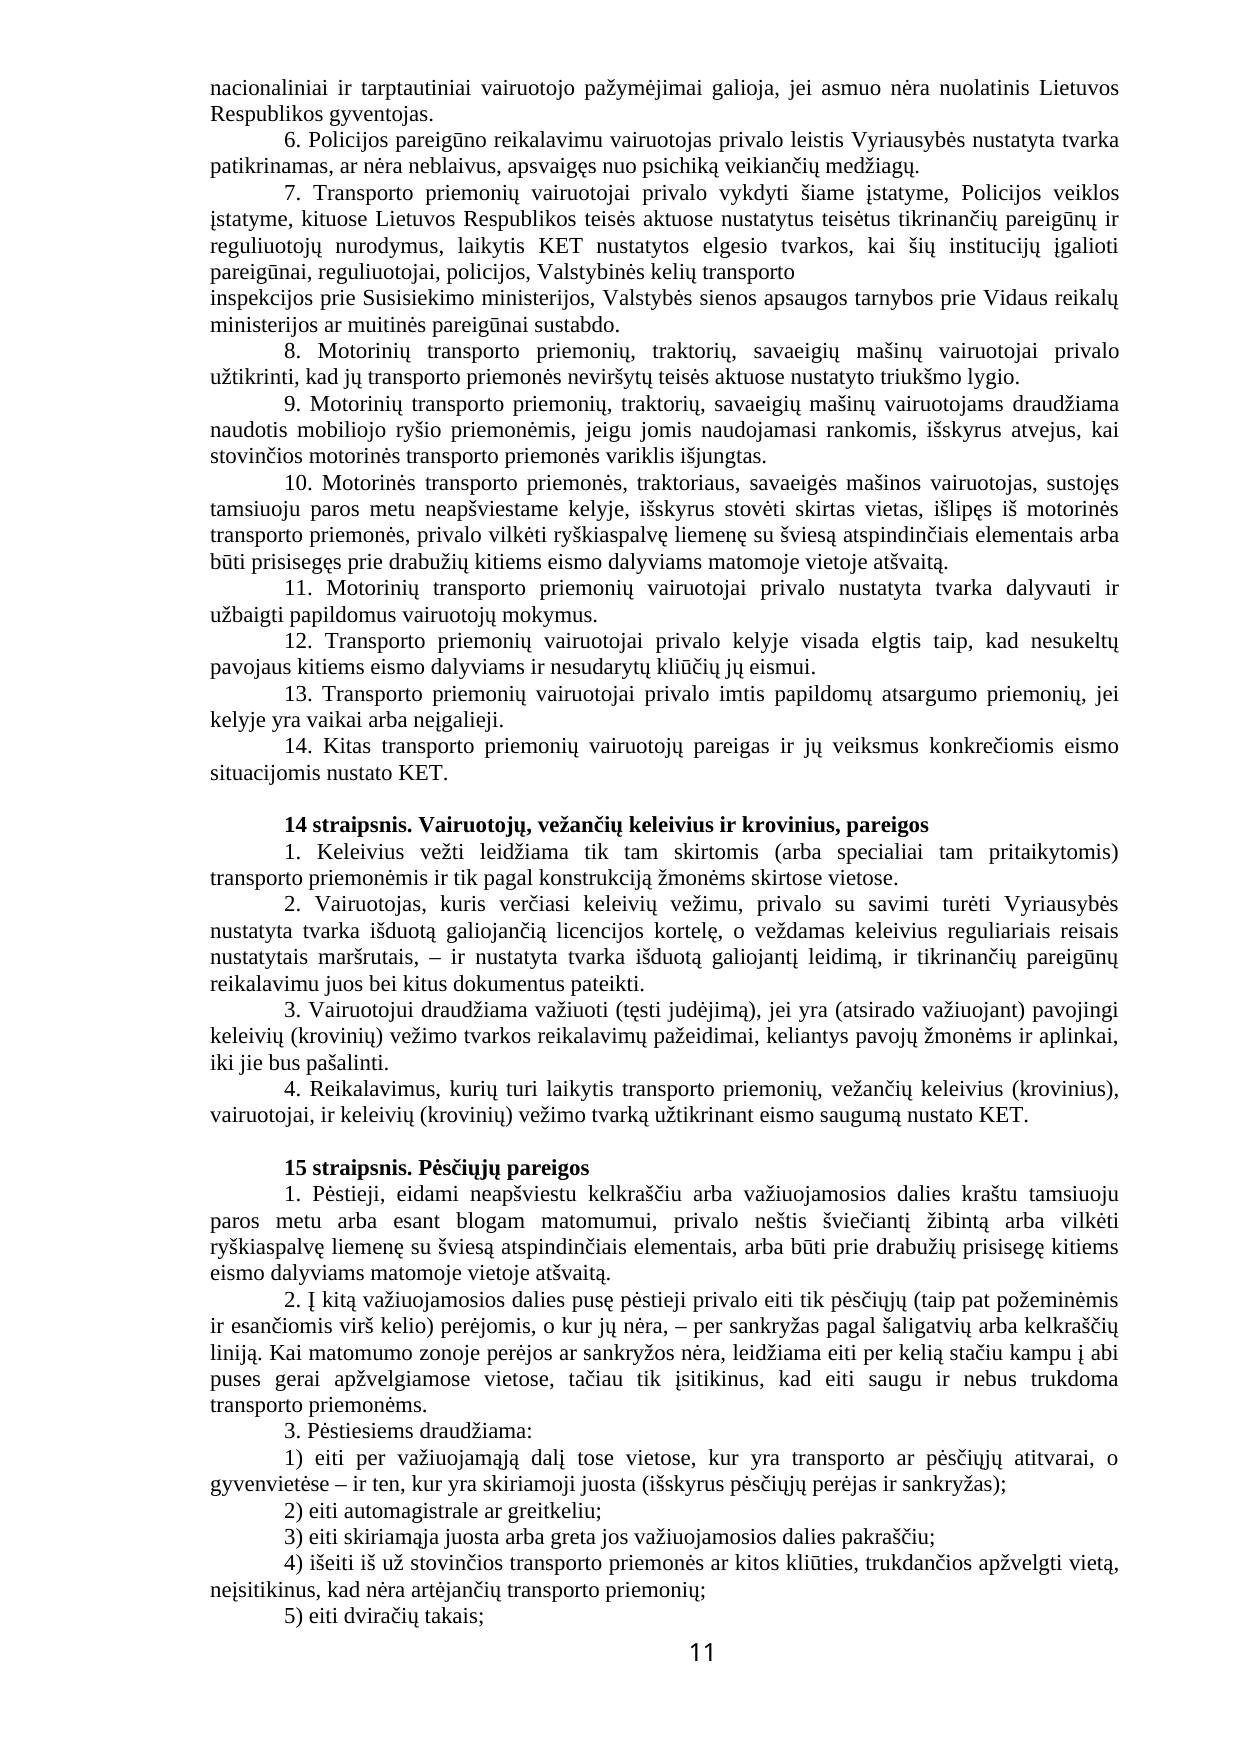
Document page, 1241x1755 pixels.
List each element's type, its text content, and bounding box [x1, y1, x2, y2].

text 8. Motorinių transporto priemonių, traktorių, savaeigių mašinų vairuotojai privalo užtikrinti, kad jų transporto priemonės neviršytų teisės aktuose nustatyto triukšmo lygio. [210, 337, 1120, 390]
text 3. Vairuotojui draudžiama važiuoti (tęsti judėjimą), jei yra (atsirado važiuojant) pavojingi keleivių (krovinių) vežimo tvarkos reikalavimų pažeidimai, keliantys pavojų žmonėms ir aplinkai, iki jie bus pašalinti. [210, 996, 1120, 1075]
text 3. Pėstiesiems draudžiama: [210, 1418, 1120, 1444]
text 2. Į kitą važiuojamosios dalies pusę pėstieji privalo eiti tik pėsčiųjų (taip pat požeminėmis ir esančiomis virš kelio) perėjomis, o kur jų nėra, – per sankryžas pagal šaligatvių arba kelkraščių liniją. Kai matomumo zonoje perėjos ar sankryžos nėra, leidžiama eiti per kelią stačiu kampu į abi puses gerai apžvelgiamose vietose, tačiau tik įsitikinus, kad eiti saugu ir nebus trukdoma transporto priemonėms. [210, 1286, 1120, 1418]
text 1. Keleivius vežti leidžiama tik tam skirtomis (arba specialiai tam pritaikytomis) transporto priemonėmis ir tik pagal konstrukciją žmonėms skirtose vietose. [210, 838, 1120, 891]
text 1. Pėstieji, eidami neapšviestu kelkraščiu arba važiuojamosios dalies kraštu tamsiuoju paros metu arba esant blogam matomumui, privalo neštis šviečiantį žibintą arba vilkėti ryškiaspalvę liemenę su šviesą atspindinčiais elementais, arba būti prie drabužių prisisegę kitiems eismo dalyviams matomoje vietoje atšvaitą. [210, 1180, 1120, 1286]
text 4) išeiti iš už stovinčios transporto priemonės ar kitos kliūties, trukdančios apžvelgti vietą, neįsitikinus, kad nėra artėjančių transporto priemonių; [210, 1549, 1120, 1602]
text 15 straipsnis. Pėsčiųjų pareigos [210, 1154, 1120, 1180]
text 14 straipsnis. Vairuotojų, vežančių keleivius ir krovinius, pareigos [210, 811, 1120, 838]
text 14. Kitas transporto priemonių vairuotojų pareigas ir jų veiksmus konkrečiomis eismo situacijomis nustato KET. [210, 732, 1120, 785]
text 9. Motorinių transporto priemonių, traktorių, savaeigių mašinų vairuotojams draudžiama naudotis mobiliojo ryšio priemonėmis, jeigu jomis naudojamasi rankomis, išskyrus atvejus, kai stovinčios motorinės transporto priemonės variklis išjungtas. [210, 390, 1120, 469]
text 7. Transporto priemonių vairuotojai privalo vykdyti šiame įstatyme, Policijos veiklos įstatyme, kituose Lietuvos Respublikos teisės aktuose nustatytus teisėtus tikrinančių pareigūnų ir reguliuotojų nurodymus, laikytis KET nustatytos elgesio tvarkos, kai šių institucijų įgalioti pareigūnai, reguliuotojai, policijos, Valstybinės kelių transporto [210, 179, 1120, 284]
text 6. Policijos pareigūno reikalavimu vairuotojas privalo leistis Vyriausybės nustatyta tvarka patikrinamas, ar nėra neblaivus, apsvaigęs nuo psichiką veikiančių medžiagų. [210, 126, 1120, 179]
text 1) eiti per važiuojamąją dalį tose vietose, kur yra transporto ar pėsčiųjų atitvarai, o gyvenvietėse – ir ten, kur yra skiriamoji juosta (išskyrus pėsčiųjų perėjas ir sankryžas); [210, 1444, 1120, 1497]
text inspekcijos prie Susisiekimo ministerijos, Valstybės sienos apsaugos tarnybos prie Vidaus reikalų ministerijos ar muitinės pareigūnai sustabdo. [210, 284, 1120, 337]
text 4. Reikalavimus, kurių turi laikytis transporto priemonių, vežančių keleivius (krovinius), vairuotojai, ir keleivių (krovinių) vežimo tvarką užtikrinant eismo saugumą nustato KET. [210, 1075, 1120, 1128]
text 3) eiti skiriamąja juosta arba greta jos važiuojamosios dalies pakraščiu; [210, 1523, 1120, 1549]
text nacionaliniai ir tarptautiniai vairuotojo pažymėjimai galioja, jei asmuo nėra nuolatinis Lietuvos Respublikos gyventojas. [210, 73, 1120, 126]
text 13. Transporto priemonių vairuotojai privalo imtis papildomų atsargumo priemonių, jei kelyje yra vaikai arba neįgalieji. [210, 680, 1120, 732]
text 2. Vairuotojas, kuris verčiasi keleivių vežimu, privalo su savimi turėti Vyriausybės nustatyta tvarka išduotą galiojančią licencijos kortelę, o veždamas keleivius reguliariais reisais nustatytais maršrutais, – ir nustatyta tvarka išduotą galiojantį leidimą, ir tikrinančių pareigūnų reikalavimu juos bei kitus dokumentus pateikti. [210, 891, 1120, 996]
text 2) eiti automagistrale ar greitkeliu; [210, 1497, 1120, 1523]
text 10. Motorinės transporto priemonės, traktoriaus, savaeigės mašinos vairuotojas, sustojęs tamsiuoju paros metu neapšviestame kelyje, išskyrus stovėti skirtas vietas, išlipęs iš motorinės transporto priemonės, privalo vilkėti ryškiaspalvę liemenę su šviesą atspindinčiais elementais arba būti prisisegęs prie drabužių kitiems eismo dalyviams matomoje vietoje atšvaitą. [210, 469, 1120, 574]
text 5) eiti dviračių takais; [210, 1602, 1120, 1628]
text 11. Motorinių transporto priemonių vairuotojai privalo nustatyta tvarka dalyvauti ir užbaigti papildomus vairuotojų mokymus. [210, 574, 1120, 627]
text 12. Transporto priemonių vairuotojai privalo kelyje visada elgtis taip, kad nesukeltų pavojaus kitiems eismo dalyviams ir nesudarytų kliūčių jų eismui. [210, 627, 1120, 680]
